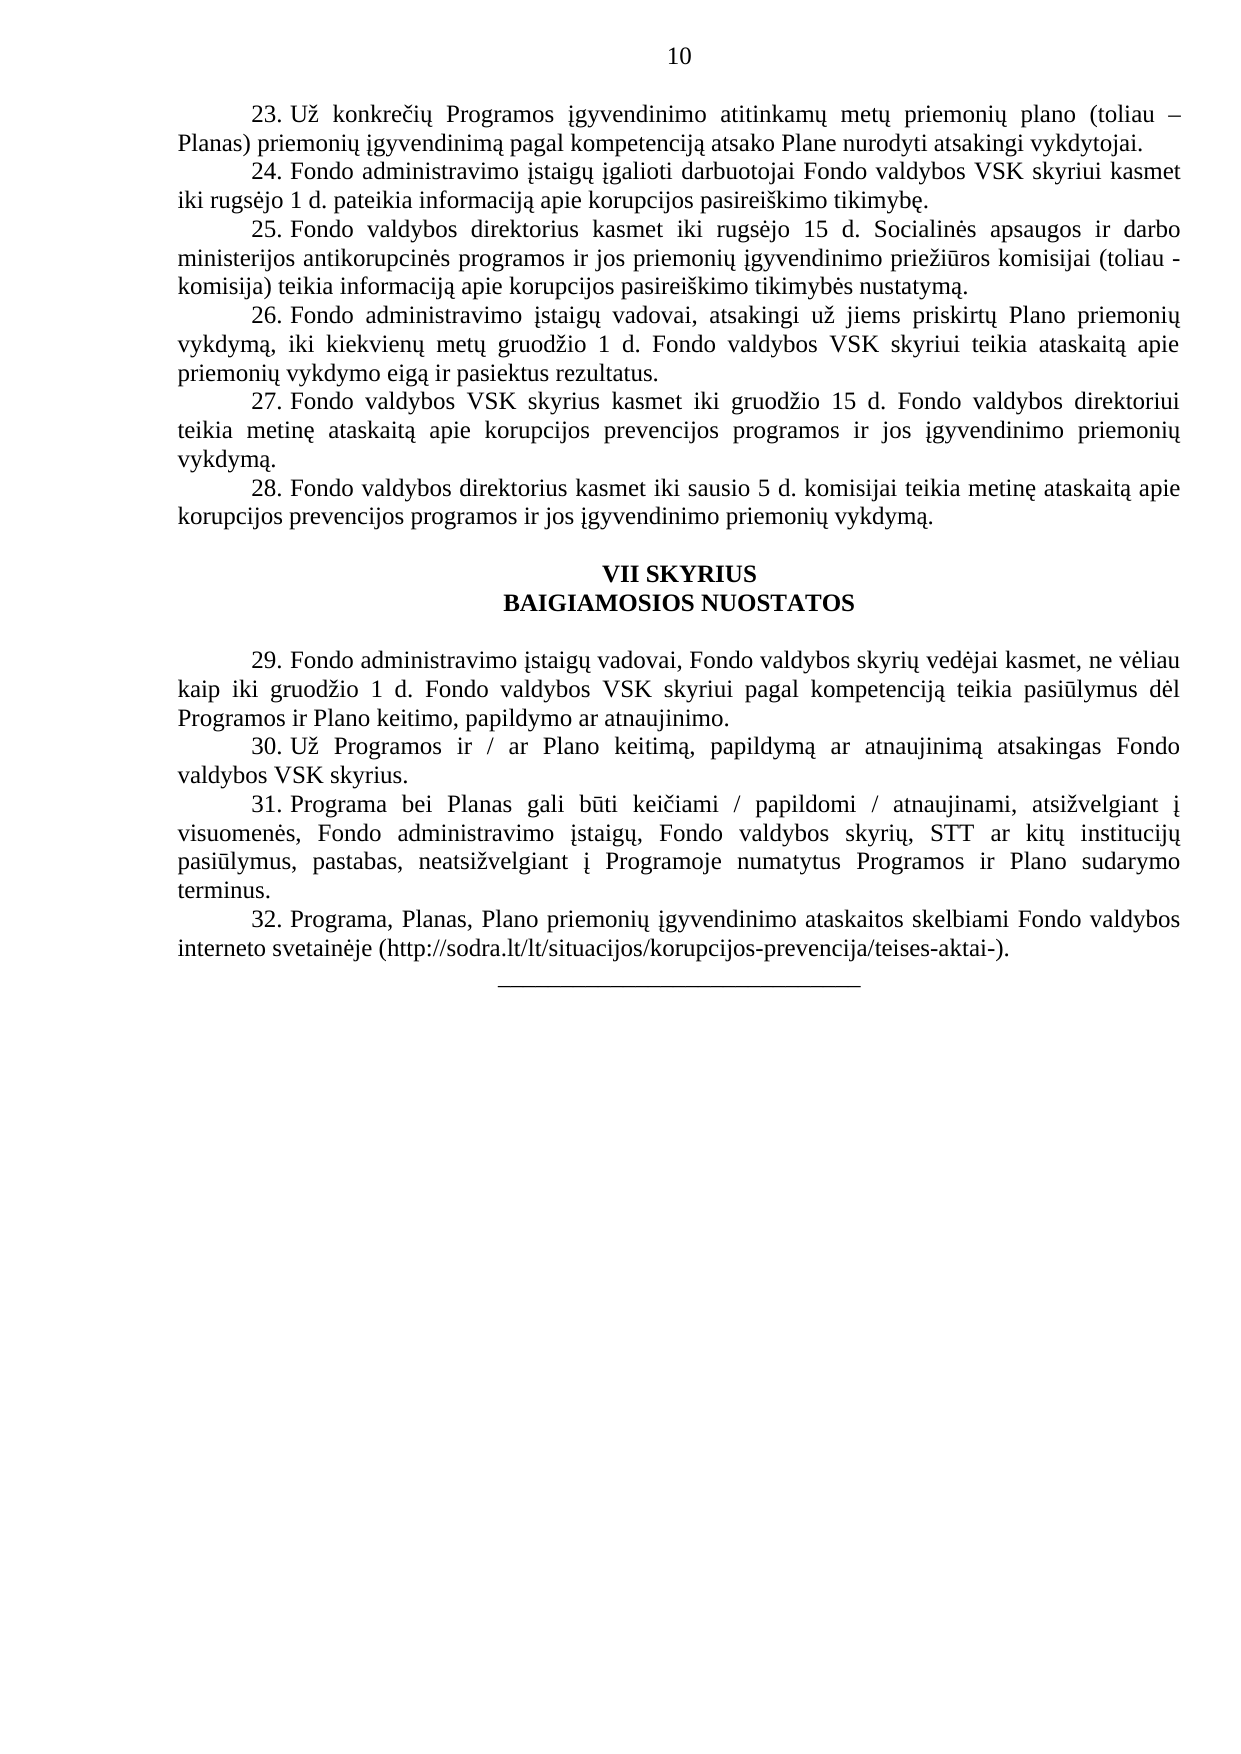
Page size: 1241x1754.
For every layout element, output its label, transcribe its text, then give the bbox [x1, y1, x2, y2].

text 32. Programa, Planas, Plano priemonių įgyvendinimo ataskaitos skelbiami Fondo valdybos interneto svetainėje (http://sodra.lt/lt/situacijos/korupcijos-prevencija/teises-aktai-). [177, 904, 1181, 961]
text 30. Už Programos ir / ar Plano keitimą, papildymą ar atnaujinimą atsakingas Fondo valdybos VSK skyrius. [177, 731, 1181, 789]
text 23. Už konkrečių Programos įgyvendinimo atitinkamų metų priemonių plano (toliau – Planas) priemonių įgyvendinimą pagal kompetenciją atsako Plane nurodyti atsakingi vykdytojai. [177, 99, 1181, 156]
text 24. Fondo administravimo įstaigų įgalioti darbuotojai Fondo valdybos VSK skyriui kasmet iki rugsėjo 1 d. pateikia informaciją apie korupcijos pasireiškimo tikimybę. [177, 156, 1181, 214]
text 29. Fondo administravimo įstaigų vadovai, Fondo valdybos skyrių vedėjai kasmet, ne vėliau kaip iki gruodžio 1 d. Fondo valdybos VSK skyriui pagal kompetenciją teikia pasiūlymus dėl Programos ir Plano keitimo, papildymo ar atnaujinimo. [177, 645, 1181, 731]
text 31. Programa bei Planas gali būti keičiami / papildomi / atnaujinami, atsižvelgiant į visuomenės, Fondo administravimo įstaigų, Fondo valdybos skyrių, STT ar kitų institucijų pasiūlymus, pastabas, neatsižvelgiant į Programoje numatytus Programos ir Plano sudarymo terminus. [177, 789, 1181, 904]
text BAIGIAMOSIOS NUOSTATOS [177, 588, 1181, 616]
text _____________________________ [177, 961, 1181, 990]
text 28. Fondo valdybos direktorius kasmet iki sausio 5 d. komisijai teikia metinę ataskaitą apie korupcijos prevencijos programos ir jos įgyvendinimo priemonių vykdymą. [177, 473, 1181, 530]
text VII SKYRIUS [177, 559, 1181, 588]
text 27. Fondo valdybos VSK skyrius kasmet iki gruodžio 15 d. Fondo valdybos direktoriui teikia metinę ataskaitą apie korupcijos prevencijos programos ir jos įgyvendinimo priemonių vykdymą. [177, 386, 1181, 473]
text 26. Fondo administravimo įstaigų vadovai, atsakingi už jiems priskirtų Plano priemonių vykdymą, iki kiekvienų metų gruodžio 1 d. Fondo valdybos VSK skyriui teikia ataskaitą apie priemonių vykdymo eigą ir pasiektus rezultatus. [177, 300, 1181, 386]
text 25. Fondo valdybos direktorius kasmet iki rugsėjo 15 d. Socialinės apsaugos ir darbo ministerijos antikorupcinės programos ir jos priemonių įgyvendinimo priežiūros komisijai (toliau - komisija) teikia informaciją apie korupcijos pasireiškimo tikimybės nustatymą. [177, 214, 1181, 300]
